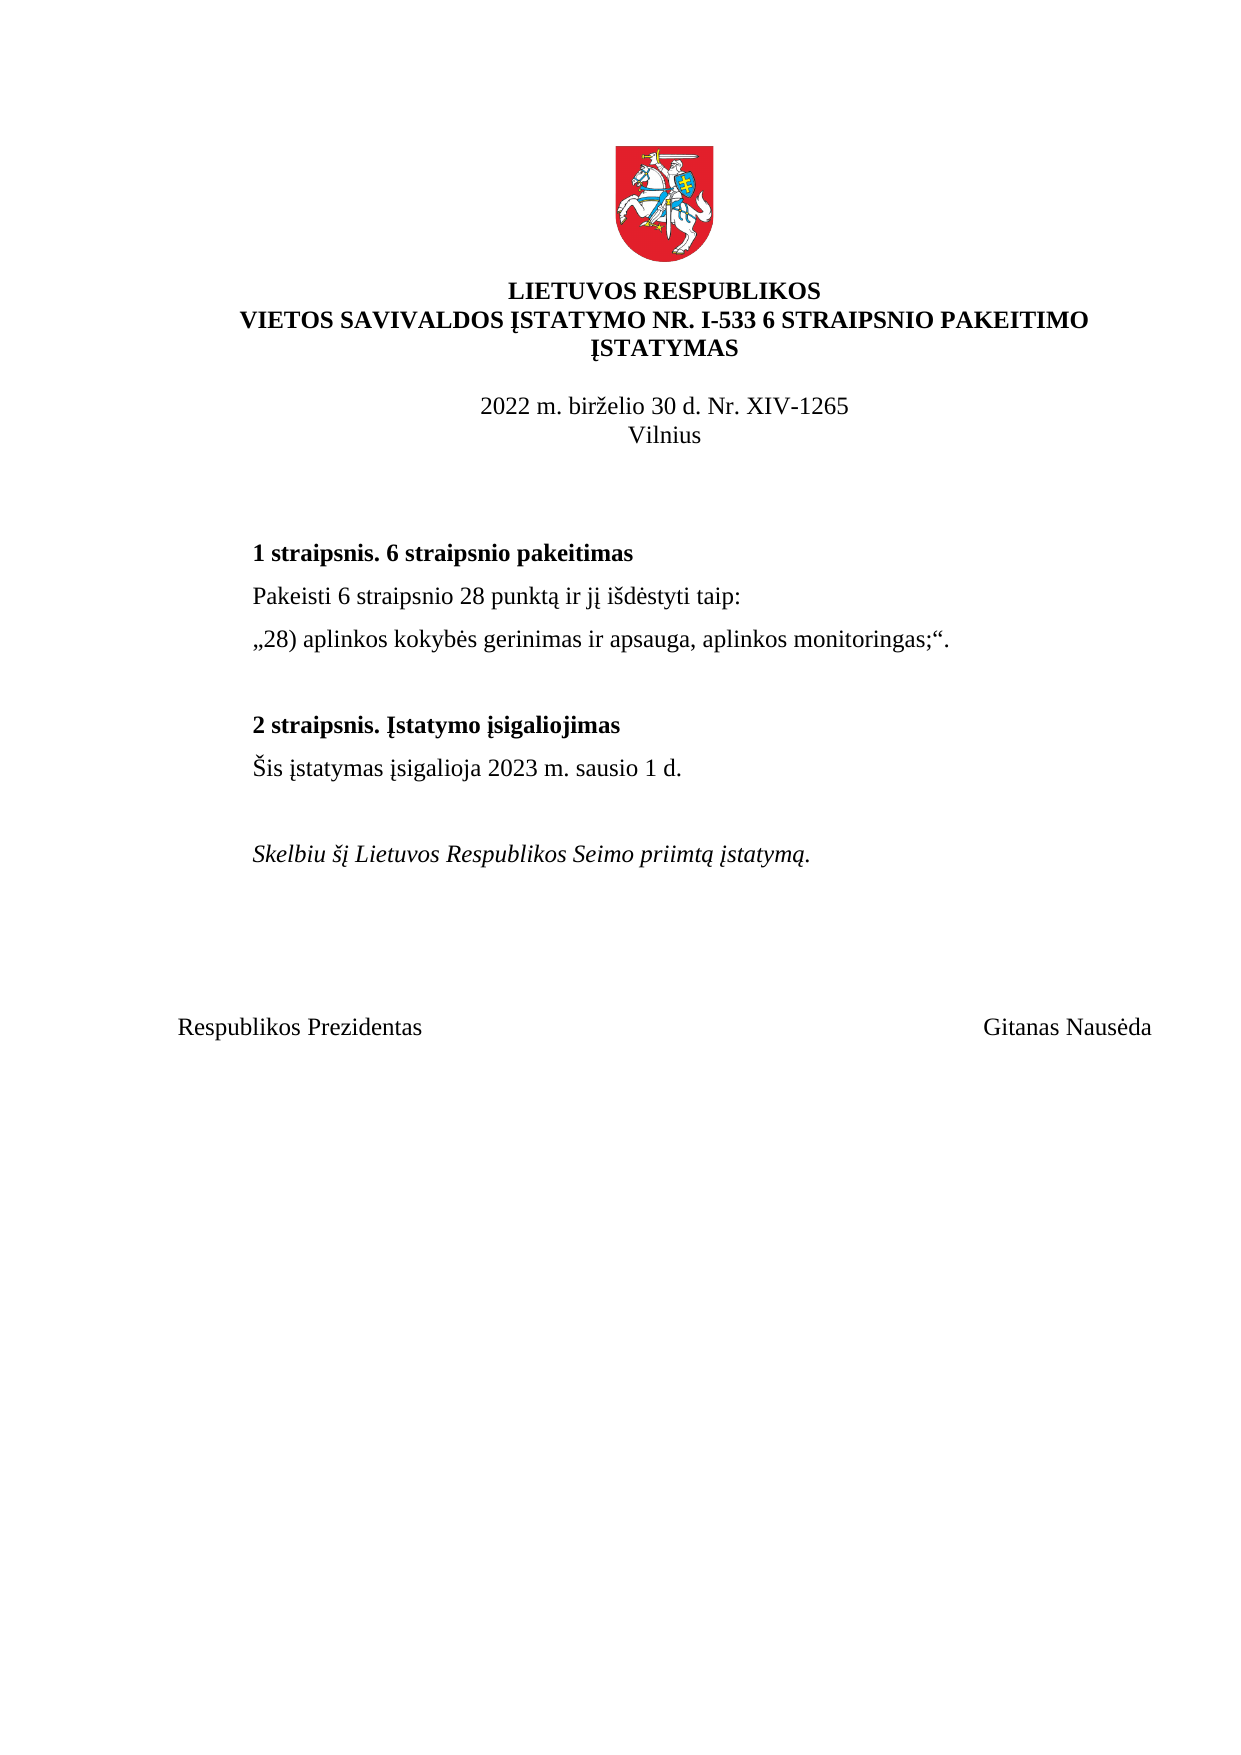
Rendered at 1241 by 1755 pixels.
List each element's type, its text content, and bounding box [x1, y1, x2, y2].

text LIETUVOS RESPUBLIKOS [177, 276, 1152, 305]
text 2 straipsnis. Įstatymo įsigaliojimas [177, 710, 1152, 739]
text ĮSTATYMAS [177, 333, 1152, 362]
text 1 straipsnis. 6 straipsnio pakeitimas [177, 538, 1152, 566]
text Skelbiu šį Lietuvos Respublikos Seimo priimtą įstatymą. [177, 839, 1152, 868]
text Šis įstatymas įsigalioja 2023 m. sausio 1 d. [177, 753, 1152, 782]
text Pakeisti 6 straipsnio 28 punktą ir jį išdėstyti taip: [177, 581, 1152, 609]
text VIETOS SAVIVALDOS ĮSTATYMO NR. I-533 6 STRAIPSNIO PAKEITIMO [177, 305, 1152, 333]
text „28) aplinkos kokybės gerinimas ir apsauga, aplinkos monitoringas;“. [177, 624, 1152, 653]
text Vilnius [177, 420, 1152, 448]
text Respublikos Prezidentas Gitanas Nausėda [177, 1012, 1152, 1041]
text 2022 m. birželio 30 d. Nr. XIV-1265 [177, 391, 1152, 420]
